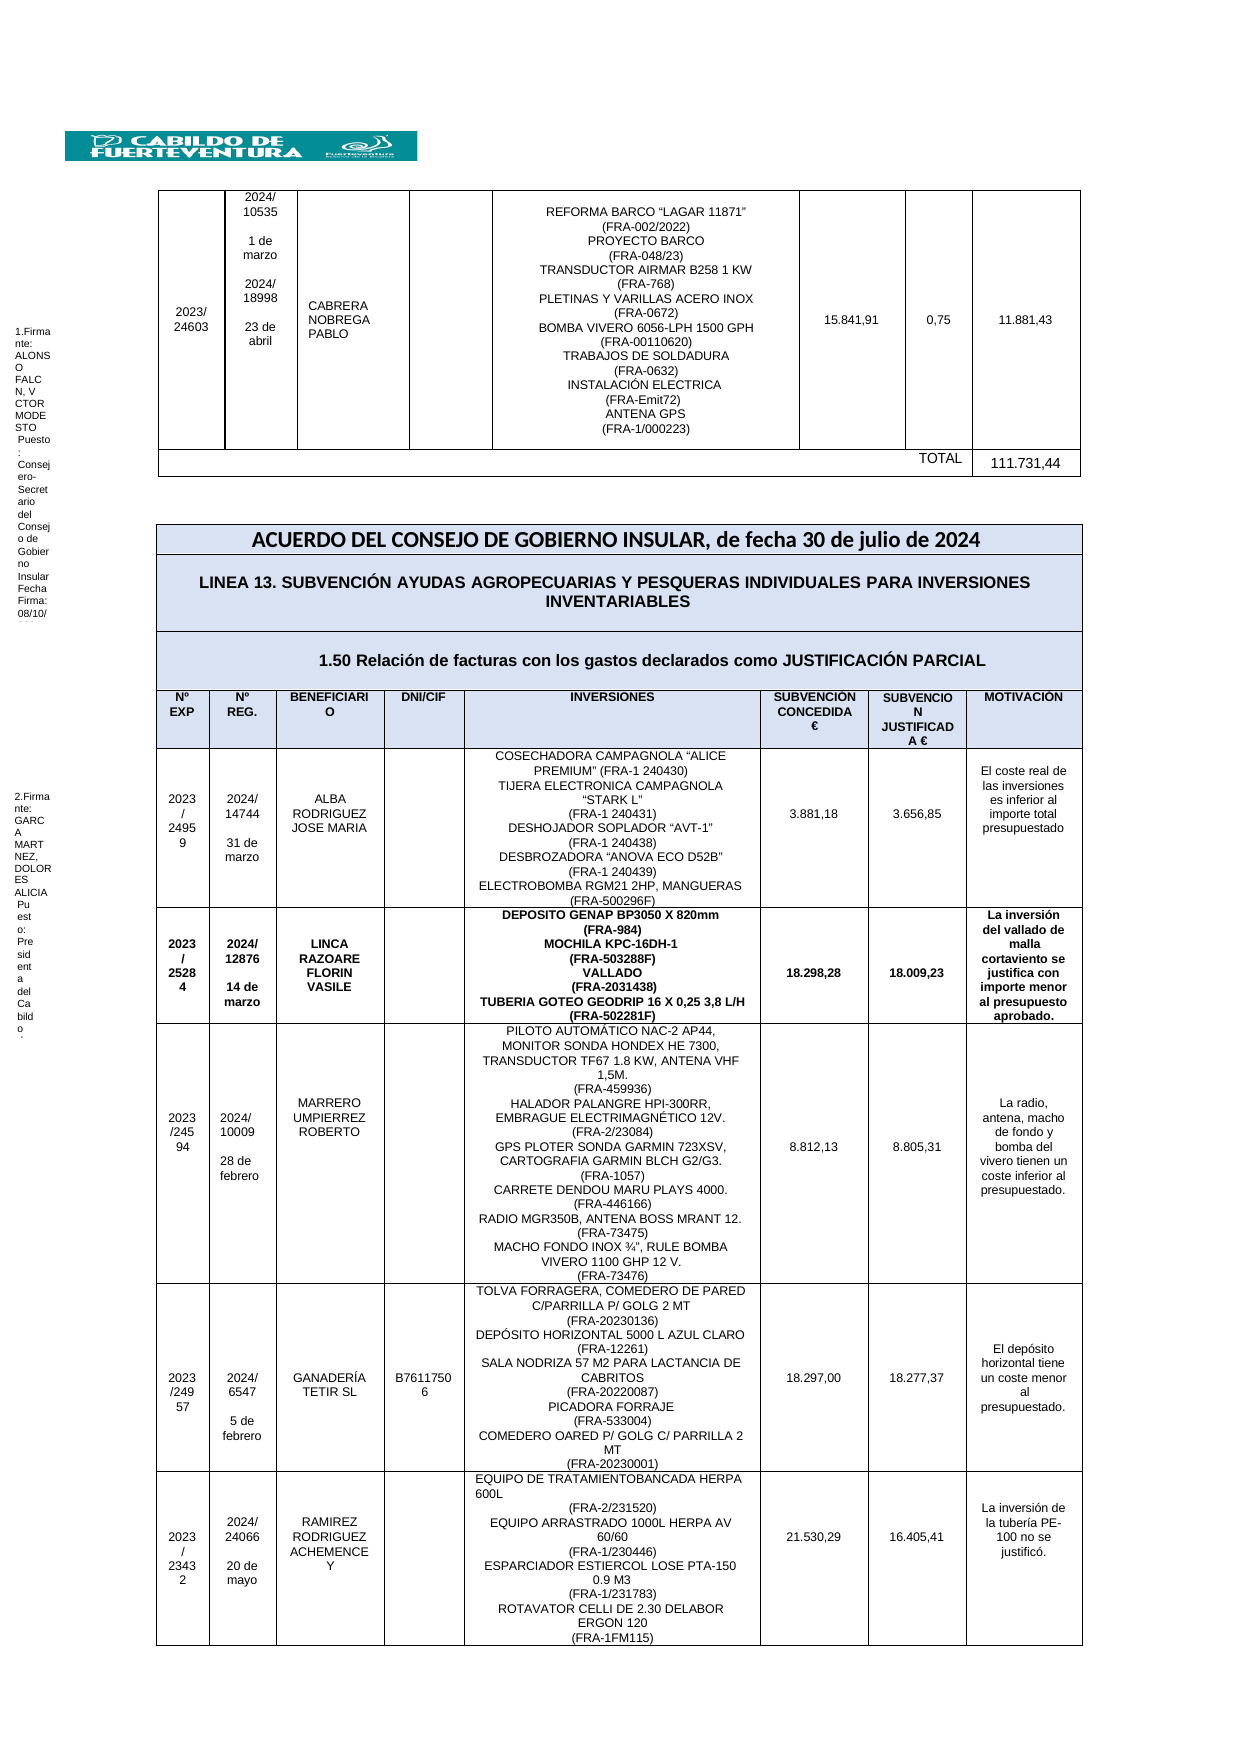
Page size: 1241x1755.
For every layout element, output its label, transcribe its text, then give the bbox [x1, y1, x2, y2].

table_cell marzo [210, 850, 276, 907]
table_cell 18.009,23 [869, 908, 966, 1023]
table_cell ELECTROBOMBA RGM21 2HP, MANGUERAS [465, 879, 760, 893]
table_cell es inferior al [967, 792, 1082, 807]
table_cell [385, 1024, 464, 1125]
table_cell EQUIPO ARRASTRADO 1000L HERPA AV [465, 1515, 760, 1529]
table_cell CARTOGRAFIA GARMIN BLCH G2/G3. [465, 1154, 760, 1168]
table_cell vivero tienen un [967, 1154, 1082, 1168]
table_cell antena, macho [967, 1111, 1082, 1125]
table_cell (FRA-1/230446) [465, 1544, 760, 1558]
table_cell 2024/ [210, 1024, 276, 1125]
table_cell / [157, 807, 209, 821]
table_cell EMBRAGUE ELECTRIMAGNÉTICO 12V. [465, 1111, 760, 1125]
table_cell 2 [157, 1573, 209, 1644]
text 1.Firmante: ALONSO FALC N, V CTOR MODESTO [15, 326, 52, 433]
table_cell CARRETE DENDOU MARU PLAYS 4000. [465, 1183, 760, 1197]
table_cell (FRA-1FM115) [465, 1630, 760, 1644]
table_cell [385, 749, 464, 821]
table_cell 2023 [157, 1472, 209, 1544]
table_cell La inversión de [967, 1472, 1082, 1515]
table_cell (FRA-2031438) [465, 980, 760, 994]
table_cell EQUIPO DE TRATAMIENTOBANCADA HERPA [465, 1472, 760, 1486]
table_cell ROTAVATOR CELLI DE 2.30 DELABOR [465, 1601, 760, 1616]
table_cell / [157, 951, 209, 966]
table_cell 2495 [157, 821, 209, 835]
table_cell SUBVENCIO N JUSTIFICAD A € [869, 691, 966, 748]
table_cell 2023 [157, 1024, 209, 1125]
table_cell HALADOR PALANGRE HPI-300RR, [465, 1096, 760, 1111]
table_header 2023/ 24603 [159, 191, 224, 449]
table_cell 60/60 [465, 1530, 760, 1544]
table_cell (FRA-1 240439) [465, 864, 760, 878]
table_cell 10009 [210, 1125, 276, 1139]
table_cell JOSE MARIA [277, 821, 384, 907]
table_cell 6547 [210, 1385, 276, 1399]
table_cell FLORIN [277, 966, 384, 980]
table_cell (FRA-503288F) [465, 951, 760, 966]
table_cell LINCA [277, 908, 384, 951]
table_header REFORMA BARCO “LAGAR 11871” (FRA-002/2022) PROYECTO BARCO (FRA-048/23) TRANSDUCTOR AIRMAR B258 1 KW (FRA-768) PLETINAS Y VARILLAS ACERO INOX (FRA-0672) BOMBA VIVERO 6056-LPH 1500 GPH (FRA-00110620) TRABAJOS DE SOLDADURA (FRA-0632) INSTALACIÓN ELECTRICA (FRA-Emit72) ANTENA GPS (FRA-1/000223) [493, 191, 799, 449]
table_cell 4 [157, 980, 209, 1023]
table_cell Nº EXP [157, 691, 209, 748]
table_cell presupuestado. [967, 1183, 1082, 1283]
table_cell coste inferior al [967, 1168, 1082, 1182]
table_header [410, 191, 492, 449]
table_cell COSECHADORA CAMPAGNOLA “ALICE [465, 749, 760, 763]
table_cell aprobado. [967, 1009, 1082, 1023]
table_cell 2024/ [210, 908, 276, 951]
table_cell 57 [157, 1399, 209, 1471]
table_cell TOLVA FORRAGERA, COMEDERO DE PARED [465, 1284, 760, 1298]
picture [65, 131, 418, 161]
table_cell 3.656,85 [869, 749, 966, 907]
table_cell VALLADO [465, 966, 760, 980]
table_cell TRANSDUCTOR TF67 1.8 KW, ANTENA VHF [465, 1053, 760, 1067]
table_cell 20 de [210, 1558, 276, 1573]
table_cell presupuestado. [967, 1399, 1082, 1471]
table_cell 14744 [210, 807, 276, 821]
table_cell 28 de [210, 1154, 276, 1168]
table_cell DEPOSITO GENAP BP3050 X 820mm [465, 908, 760, 922]
table_cell RAMIREZ [277, 1472, 384, 1529]
table_header CABRERA NOBREGA PABLO [298, 191, 409, 449]
table_cell las inversiones [967, 778, 1082, 792]
table_cell ROBERTO [277, 1125, 384, 1283]
table_cell MONITOR SONDA HONDEX HE 7300, [465, 1039, 760, 1053]
table_cell (FRA-500296F) [465, 893, 760, 907]
table_cell SUBVENCIÓN CONCEDIDA € [761, 691, 868, 748]
table_cell (FRA-1 240431) [465, 807, 760, 821]
table_cell VASILE [277, 980, 384, 1023]
table_cell bomba del [967, 1139, 1082, 1154]
table_cell DEPÓSITO HORIZONTAL 5000 L AZUL CLARO [465, 1327, 760, 1342]
table_cell 5 de [210, 1414, 276, 1428]
table_cell febrero [210, 1168, 276, 1283]
text Puesto: Presidenta del Cabildo de Fuerteventura Fecha Firma: 08/10/2024 10:25:17 [17, 899, 34, 1038]
table_cell TIJERA ELECTRONICA CAMPAGNOLA [465, 778, 760, 792]
table_cell INVERSIONES [465, 691, 760, 748]
table_cell C/PARRILLA P/ GOLG 2 MT [465, 1299, 760, 1313]
table_header 0,75 [906, 191, 972, 449]
table_cell 2023 [157, 908, 209, 951]
table_cell 94 [157, 1139, 209, 1283]
table_cell GPS PLOTER SONDA GARMIN 723XSV, [465, 1139, 760, 1154]
table_cell del vallado de [967, 923, 1082, 937]
table_cell 14 de [210, 980, 276, 994]
picture [366, 1714, 957, 1732]
table_cell BENEFICIARI O [277, 691, 384, 748]
table_cell UMPIERREZ [277, 1111, 384, 1125]
table_cell cortaviento se [967, 951, 1082, 966]
table_cell El coste real de [967, 749, 1082, 778]
table_cell 2528 [157, 966, 209, 980]
table_cell malla [967, 937, 1082, 951]
table_cell PICADORA FORRAJE [465, 1399, 760, 1413]
table_cell LINEA 13. SUBVENCIÓN AYUDAS AGROPECUARIAS Y PESQUERAS INDIVIDUALES PARA INVERSIONES INVENTARIABLES [157, 555, 1082, 631]
table_cell 9 [157, 835, 209, 907]
table_cell febrero [210, 1428, 276, 1471]
table_cell / [157, 1544, 209, 1558]
table_cell La radio, [967, 1024, 1082, 1111]
table_cell [210, 966, 276, 980]
table_cell marzo [210, 994, 276, 1023]
table_cell al [967, 1385, 1082, 1399]
table_cell 2343 [157, 1558, 209, 1573]
table_cell al presupuesto [967, 994, 1082, 1009]
table_cell mayo [210, 1573, 276, 1644]
table_cell (FRA-1057) [465, 1168, 760, 1182]
table_cell PILOTO AUTOMÁTICO NAC-2 AP44, [465, 1024, 760, 1039]
table_cell PREMIUM” (FRA-1 240430) [465, 764, 760, 778]
table_cell (FRA-984) [465, 923, 760, 937]
table_cell El depósito [967, 1284, 1082, 1356]
table_cell TUBERIA GOTEO GEODRIP 16 X 0,25 3,8 L/H [465, 994, 760, 1009]
table_cell [385, 966, 464, 1023]
table_cell 2024/ [210, 749, 276, 807]
table_cell 1,5M. [465, 1068, 760, 1082]
table_cell 6 [385, 1385, 464, 1471]
table_cell de fondo y [967, 1125, 1082, 1139]
table_cell justificó. [967, 1544, 1082, 1644]
table_cell “STARK L” [465, 792, 760, 807]
table_cell (FRA-533004) [465, 1414, 760, 1428]
table_cell 16.405,41 [869, 1472, 966, 1644]
table_cell la tubería PE- [967, 1515, 1082, 1529]
table_cell 100 no se [967, 1530, 1082, 1544]
table_cell 31 de [210, 835, 276, 850]
table_header 2024/ 10535 1 de marzo 2024/ 18998 23 de abril [226, 191, 297, 449]
table_cell 8.812,13 [761, 1024, 868, 1283]
table_cell DESBROZADORA “ANOVA ECO D52B” [465, 850, 760, 864]
table_cell 2024/ [210, 1284, 276, 1385]
table_cell presupuestado [967, 821, 1082, 907]
table_cell 18.298,28 [761, 908, 868, 1023]
table_cell CABRITOS [465, 1370, 760, 1385]
table_cell DNI/CIF [385, 691, 464, 748]
table_cell MARRERO [277, 1024, 384, 1111]
table_cell (FRA-459936) [465, 1082, 760, 1096]
table_cell justifica con [967, 966, 1082, 980]
table_cell 12876 [210, 951, 276, 966]
table_cell SALA NODRIZA 57 M2 PARA LACTANCIA DE [465, 1356, 760, 1370]
table_cell (FRA-20230136) [465, 1313, 760, 1327]
text Puesto: Consejero-Secretario del Consejo de Gobierno Insular Fecha Firma: 08/10/2024 09:43:20 [18, 434, 51, 621]
table_cell GANADERÍA [277, 1284, 384, 1385]
table_header 11.881,43 [973, 191, 1080, 449]
table_cell TETIR SL [277, 1385, 384, 1471]
table_cell RADIO MGR350B, ANTENA BOSS MRANT 12. [465, 1211, 760, 1226]
table_cell MT [465, 1442, 760, 1457]
table_cell horizontal tiene [967, 1356, 1082, 1370]
table_cell MACHO FONDO INOX ¾”, RULE BOMBA [465, 1240, 760, 1254]
table_cell B7611750 [385, 1284, 464, 1385]
table_cell importe menor [967, 980, 1082, 994]
table_cell ACHEMENCE [277, 1544, 384, 1558]
table_cell [210, 1139, 276, 1154]
table_cell RODRIGUEZ [277, 807, 384, 821]
table_cell [385, 1125, 464, 1283]
table_cell ESPARCIADOR ESTIERCOL LOSE PTA-150 [465, 1558, 760, 1573]
table_cell (FRA-2/23084) [465, 1125, 760, 1139]
table_cell ALBA [277, 749, 384, 807]
table_cell (FRA-20220087) [465, 1385, 760, 1399]
table_cell (FRA-73476) [465, 1269, 760, 1283]
table_header 15.841,91 [800, 191, 905, 449]
table_cell RODRIGUEZ [277, 1530, 384, 1544]
table_cell Y [277, 1558, 384, 1644]
table_cell un coste menor [967, 1370, 1082, 1385]
table_cell MOTIVACIÓN [967, 691, 1082, 748]
table_cell [210, 1544, 276, 1558]
table_cell 18.297,00 [761, 1284, 868, 1471]
table_cell 18.277,37 [869, 1284, 966, 1471]
table_cell /249 [157, 1385, 209, 1399]
table_cell MOCHILA KPC-16DH-1 [465, 937, 760, 951]
table_cell [210, 821, 276, 835]
table_cell 3.881,18 [761, 749, 868, 907]
table_cell ERGON 120 [465, 1616, 760, 1630]
table_cell importe total [967, 807, 1082, 821]
table_cell 600L [465, 1486, 760, 1501]
table_cell [210, 1399, 276, 1413]
text 2.Firmante: GARC A MART NEZ, DOLORES ALICIA [14, 790, 52, 898]
table_cell (FRA-502281F) [465, 1009, 760, 1023]
table_cell DESHOJADOR SOPLADOR “AVT-1” [465, 821, 760, 835]
table_cell /245 [157, 1125, 209, 1139]
table_cell La inversión [967, 908, 1082, 922]
table_cell [385, 1472, 464, 1544]
table_cell 111.731,44 [973, 450, 1080, 476]
table_cell [385, 1544, 464, 1644]
table_cell COMEDERO OARED P/ GOLG C/ PARRILLA 2 [465, 1428, 760, 1442]
table_cell 24066 [210, 1530, 276, 1544]
table_cell 21.530,29 [761, 1472, 868, 1644]
table_cell RAZOARE [277, 951, 384, 966]
table_cell (FRA-1 240438) [465, 835, 760, 850]
table_cell 1.50 Relación de facturas con los gastos declarados como JUSTIFICACIÓN PARCIAL [157, 632, 1082, 689]
table_cell [385, 908, 464, 966]
table_cell 2024/ [210, 1472, 276, 1529]
table_cell (FRA-20230001) [465, 1457, 760, 1471]
table_cell 2023 [157, 1284, 209, 1385]
table_cell (FRA-1/231783) [465, 1587, 760, 1601]
table_cell 0.9 M3 [465, 1573, 760, 1587]
table_header ACUERDO DEL CONSEJO DE GOBIERNO INSULAR, de fecha 30 de julio de 2024 [157, 525, 1082, 553]
table_cell VIVERO 1100 GHP 12 V. [465, 1254, 760, 1269]
table_cell 8.805,31 [869, 1024, 966, 1283]
table_cell Nº REG. [210, 691, 276, 748]
table_cell TOTAL [159, 450, 972, 476]
table_cell (FRA-2/231520) [465, 1501, 760, 1515]
table_cell (FRA-73475) [465, 1226, 760, 1240]
table_cell (FRA-12261) [465, 1342, 760, 1356]
table_cell (FRA-446166) [465, 1197, 760, 1211]
table_cell 2023 [157, 749, 209, 807]
table_cell [385, 821, 464, 907]
